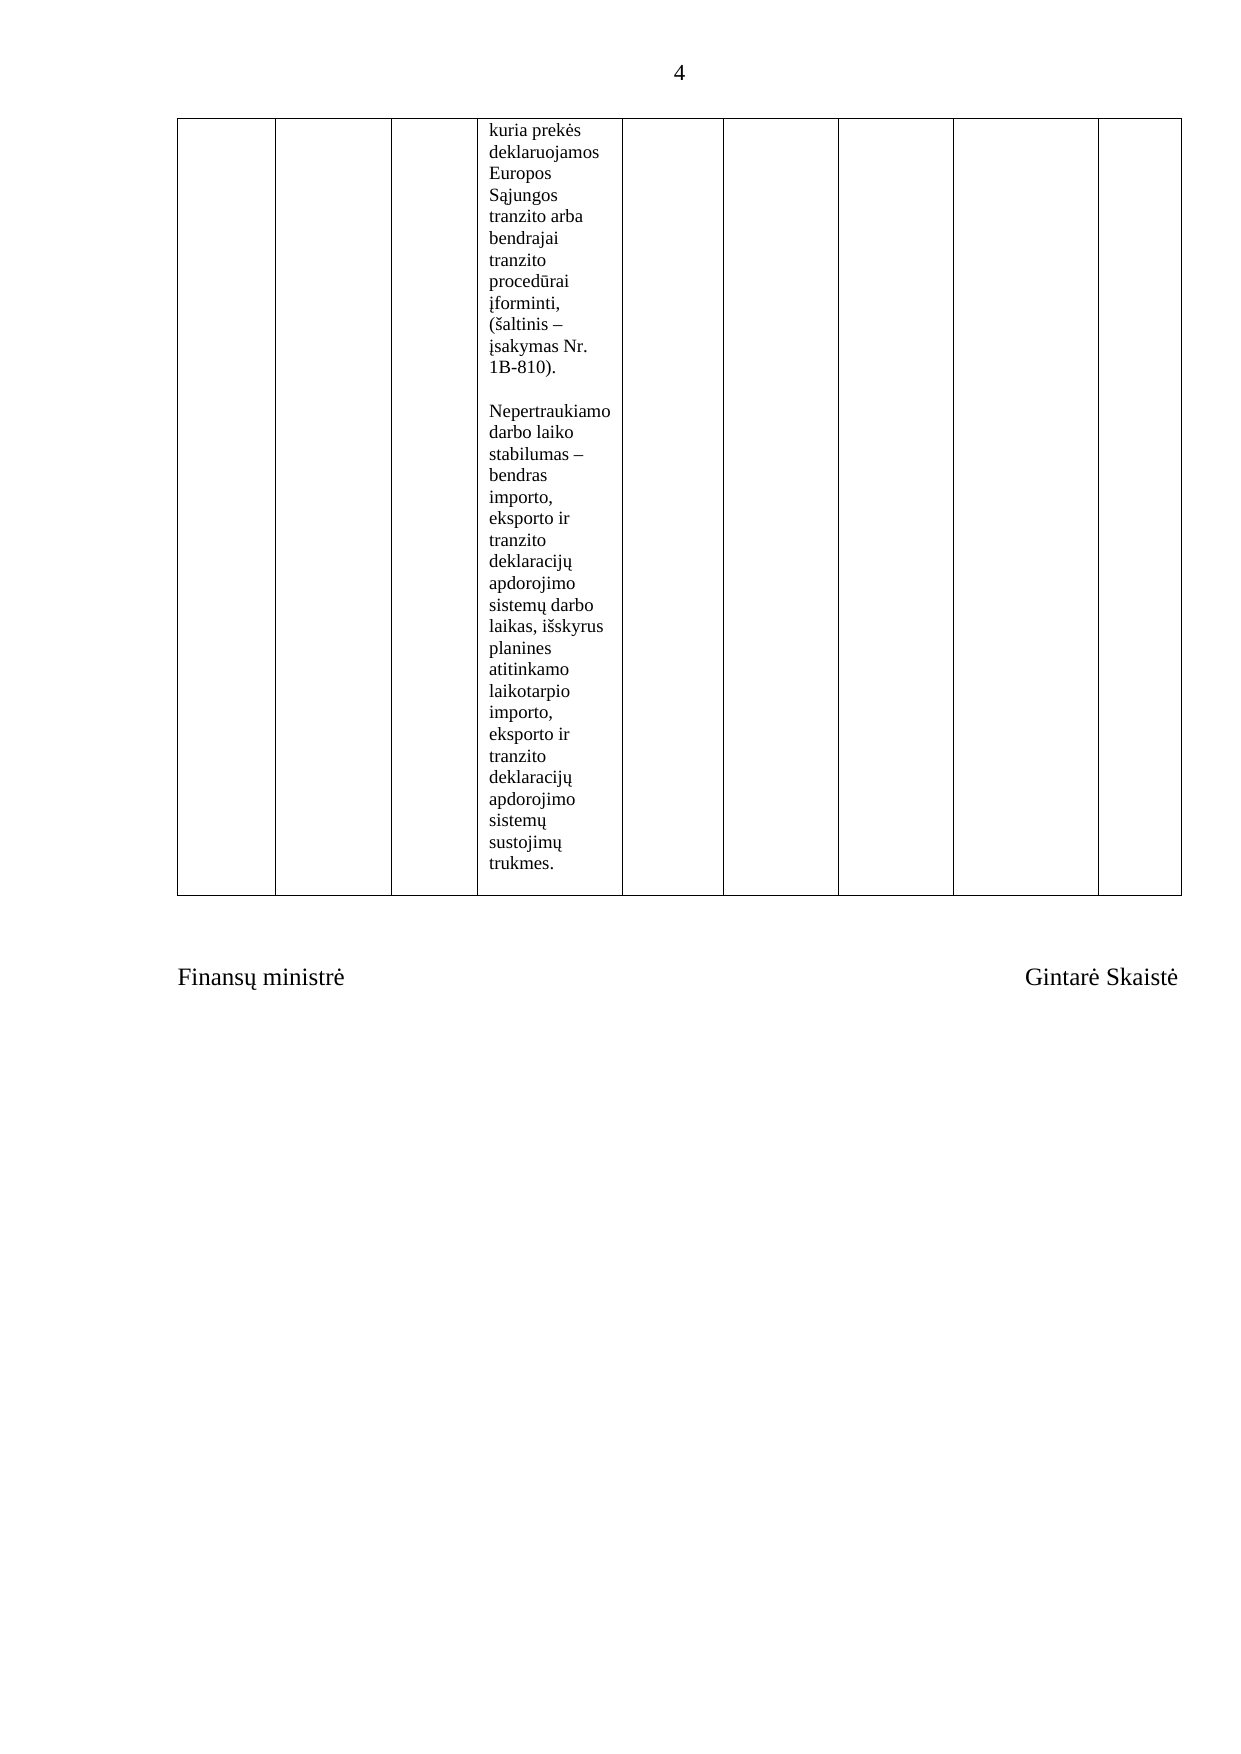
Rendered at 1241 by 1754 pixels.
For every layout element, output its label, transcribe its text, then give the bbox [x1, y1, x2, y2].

table_header kuria prekės deklaruojamos Europos Sąjungos tranzito arba bendrajai tranzito procedūrai įforminti, (šaltinis –įsakymas Nr. 1B-810). Nepertraukiamo darbo laiko stabilumas – bendras importo, eksporto ir tranzito deklaracijų apdorojimo sistemų darbo laikas, išskyrus planines atitinkamo laikotarpio importo, eksporto ir tranzito deklaracijų apdorojimo sistemų sustojimų trukmes. [478, 119, 622, 895]
text Finansų ministrė Gintarė Skaistė [177, 962, 1181, 991]
table_header [954, 119, 1098, 895]
table_header [392, 119, 477, 895]
table_header [1099, 119, 1181, 895]
table_header [623, 119, 723, 895]
table_header [724, 119, 838, 895]
table_header [276, 119, 391, 895]
table_header [839, 119, 953, 895]
table_header [178, 119, 275, 895]
